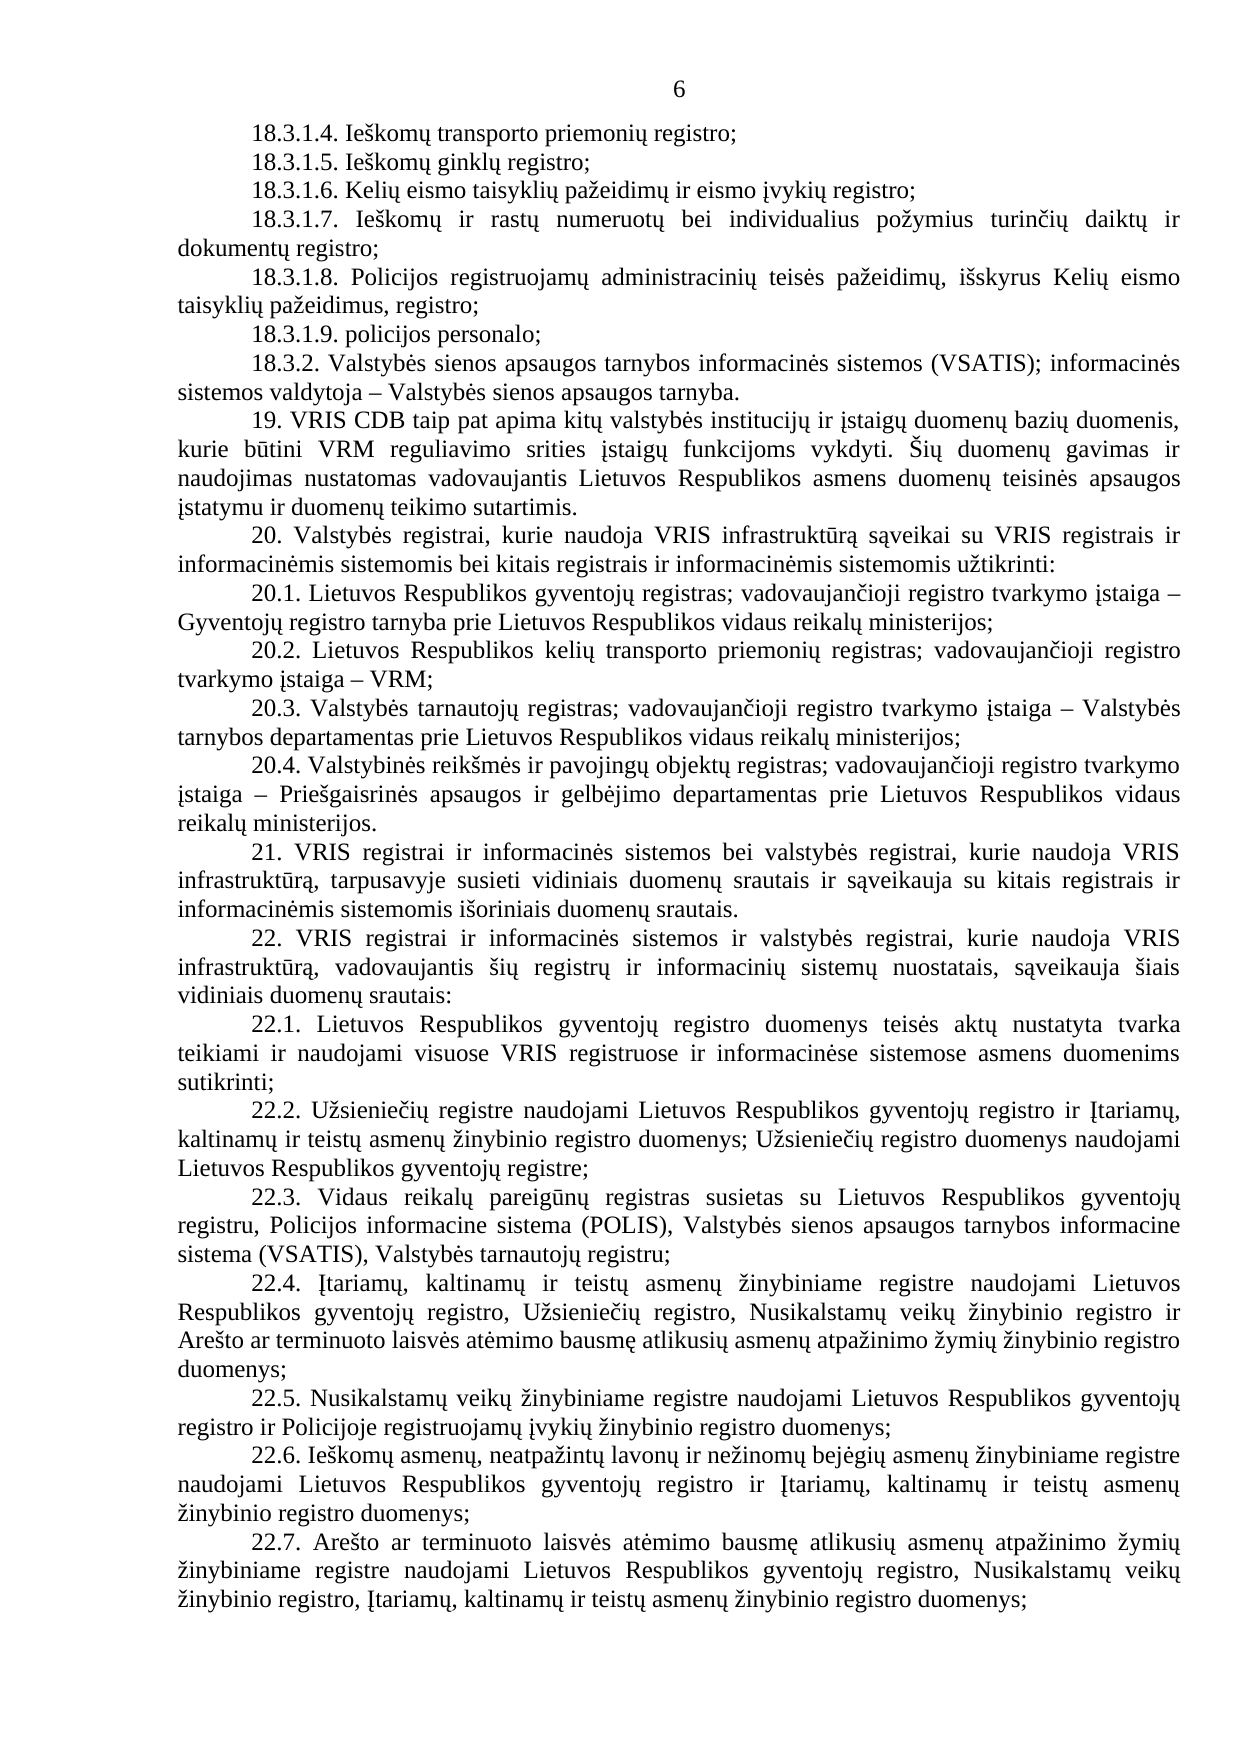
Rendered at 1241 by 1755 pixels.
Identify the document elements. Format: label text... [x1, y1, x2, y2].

text 22.5. Nusikalstamų veikų žinybiniame registre naudojami Lietuvos Respublikos gyventojų registro ir Policijoje registruojamų įvykių žinybinio registro duomenys; [177, 1383, 1181, 1441]
text 20.4. Valstybinės reikšmės ir pavojingų objektų registras; vadovaujančioji registro tvarkymo įstaiga – Priešgaisrinės apsaugos ir gelbėjimo departamentas prie Lietuvos Respublikos vidaus reikalų ministerijos. [177, 751, 1181, 837]
text 18.3.1.4. Ieškomų transporto priemonių registro; [177, 118, 1181, 147]
text 22.7. Arešto ar terminuoto laisvės atėmimo bausmę atlikusių asmenų atpažinimo žymių žinybiniame registre naudojami Lietuvos Respublikos gyventojų registro, Nusikalstamų veikų žinybinio registro, Įtariamų, kaltinamų ir teistų asmenų žinybinio registro duomenys; [177, 1527, 1181, 1613]
text 22.1. Lietuvos Respublikos gyventojų registro duomenys teisės aktų nustatyta tvarka teikiami ir naudojami visuose VRIS registruose ir informacinėse sistemose asmens duomenims sutikrinti; [177, 1009, 1181, 1096]
text 22.3. Vidaus reikalų pareigūnų registras susietas su Lietuvos Respublikos gyventojų registru, Policijos informacine sistema (POLIS), Valstybės sienos apsaugos tarnybos informacine sistema (VSATIS), Valstybės tarnautojų registru; [177, 1182, 1181, 1268]
text 22.6. Ieškomų asmenų, neatpažintų lavonų ir nežinomų bejėgių asmenų žinybiniame registre naudojami Lietuvos Respublikos gyventojų registro ir Įtariamų, kaltinamų ir teistų asmenų žinybinio registro duomenys; [177, 1441, 1181, 1527]
text 18.3.1.9. policijos personalo; [177, 319, 1181, 348]
text 18.3.1.7. Ieškomų ir rastų numeruotų bei individualius požymius turinčių daiktų ir dokumentų registro; [177, 204, 1181, 262]
text 18.3.1.5. Ieškomų ginklų registro; [177, 147, 1181, 176]
text 20. Valstybės registrai, kurie naudoja VRIS infrastruktūrą sąveikai su VRIS registrais ir informacinėmis sistemomis bei kitais registrais ir informacinėmis sistemomis užtikrinti: [177, 521, 1181, 578]
text 18.3.1.6. Kelių eismo taisyklių pažeidimų ir eismo įvykių registro; [177, 176, 1181, 204]
text 18.3.1.8. Policijos registruojamų administracinių teisės pažeidimų, išskyrus Kelių eismo taisyklių pažeidimus, registro; [177, 262, 1181, 319]
text 20.3. Valstybės tarnautojų registras; vadovaujančioji registro tvarkymo įstaiga – Valstybės tarnybos departamentas prie Lietuvos Respublikos vidaus reikalų ministerijos; [177, 693, 1181, 751]
text 20.2. Lietuvos Respublikos kelių transporto priemonių registras; vadovaujančioji registro tvarkymo įstaiga – VRM; [177, 636, 1181, 693]
text 22.2. Užsieniečių registre naudojami Lietuvos Respublikos gyventojų registro ir Įtariamų, kaltinamų ir teistų asmenų žinybinio registro duomenys; Užsieniečių registro duomenys naudojami Lietuvos Respublikos gyventojų registre; [177, 1096, 1181, 1182]
text 21. VRIS registrai ir informacinės sistemos bei valstybės registrai, kurie naudoja VRIS infrastruktūrą, tarpusavyje susieti vidiniais duomenų srautais ir sąveikauja su kitais registrais ir informacinėmis sistemomis išoriniais duomenų srautais. [177, 837, 1181, 923]
text 20.1. Lietuvos Respublikos gyventojų registras; vadovaujančioji registro tvarkymo įstaiga – Gyventojų registro tarnyba prie Lietuvos Respublikos vidaus reikalų ministerijos; [177, 578, 1181, 636]
text 18.3.2. Valstybės sienos apsaugos tarnybos informacinės sistemos (VSATIS); informacinės sistemos valdytoja – Valstybės sienos apsaugos tarnyba. [177, 348, 1181, 406]
text 19. VRIS CDB taip pat apima kitų valstybės institucijų ir įstaigų duomenų bazių duomenis, kurie būtini VRM reguliavimo srities įstaigų funkcijoms vykdyti. Šių duomenų gavimas ir naudojimas nustatomas vadovaujantis Lietuvos Respublikos asmens duomenų teisinės apsaugos įstatymu ir duomenų teikimo sutartimis. [177, 406, 1181, 521]
text 22. VRIS registrai ir informacinės sistemos ir valstybės registrai, kurie naudoja VRIS infrastruktūrą, vadovaujantis šių registrų ir informacinių sistemų nuostatais, sąveikauja šiais vidiniais duomenų srautais: [177, 923, 1181, 1009]
text 22.4. Įtariamų, kaltinamų ir teistų asmenų žinybiniame registre naudojami Lietuvos Respublikos gyventojų registro, Užsieniečių registro, Nusikalstamų veikų žinybinio registro ir Arešto ar terminuoto laisvės atėmimo bausmę atlikusių asmenų atpažinimo žymių žinybinio registro duomenys; [177, 1268, 1181, 1383]
